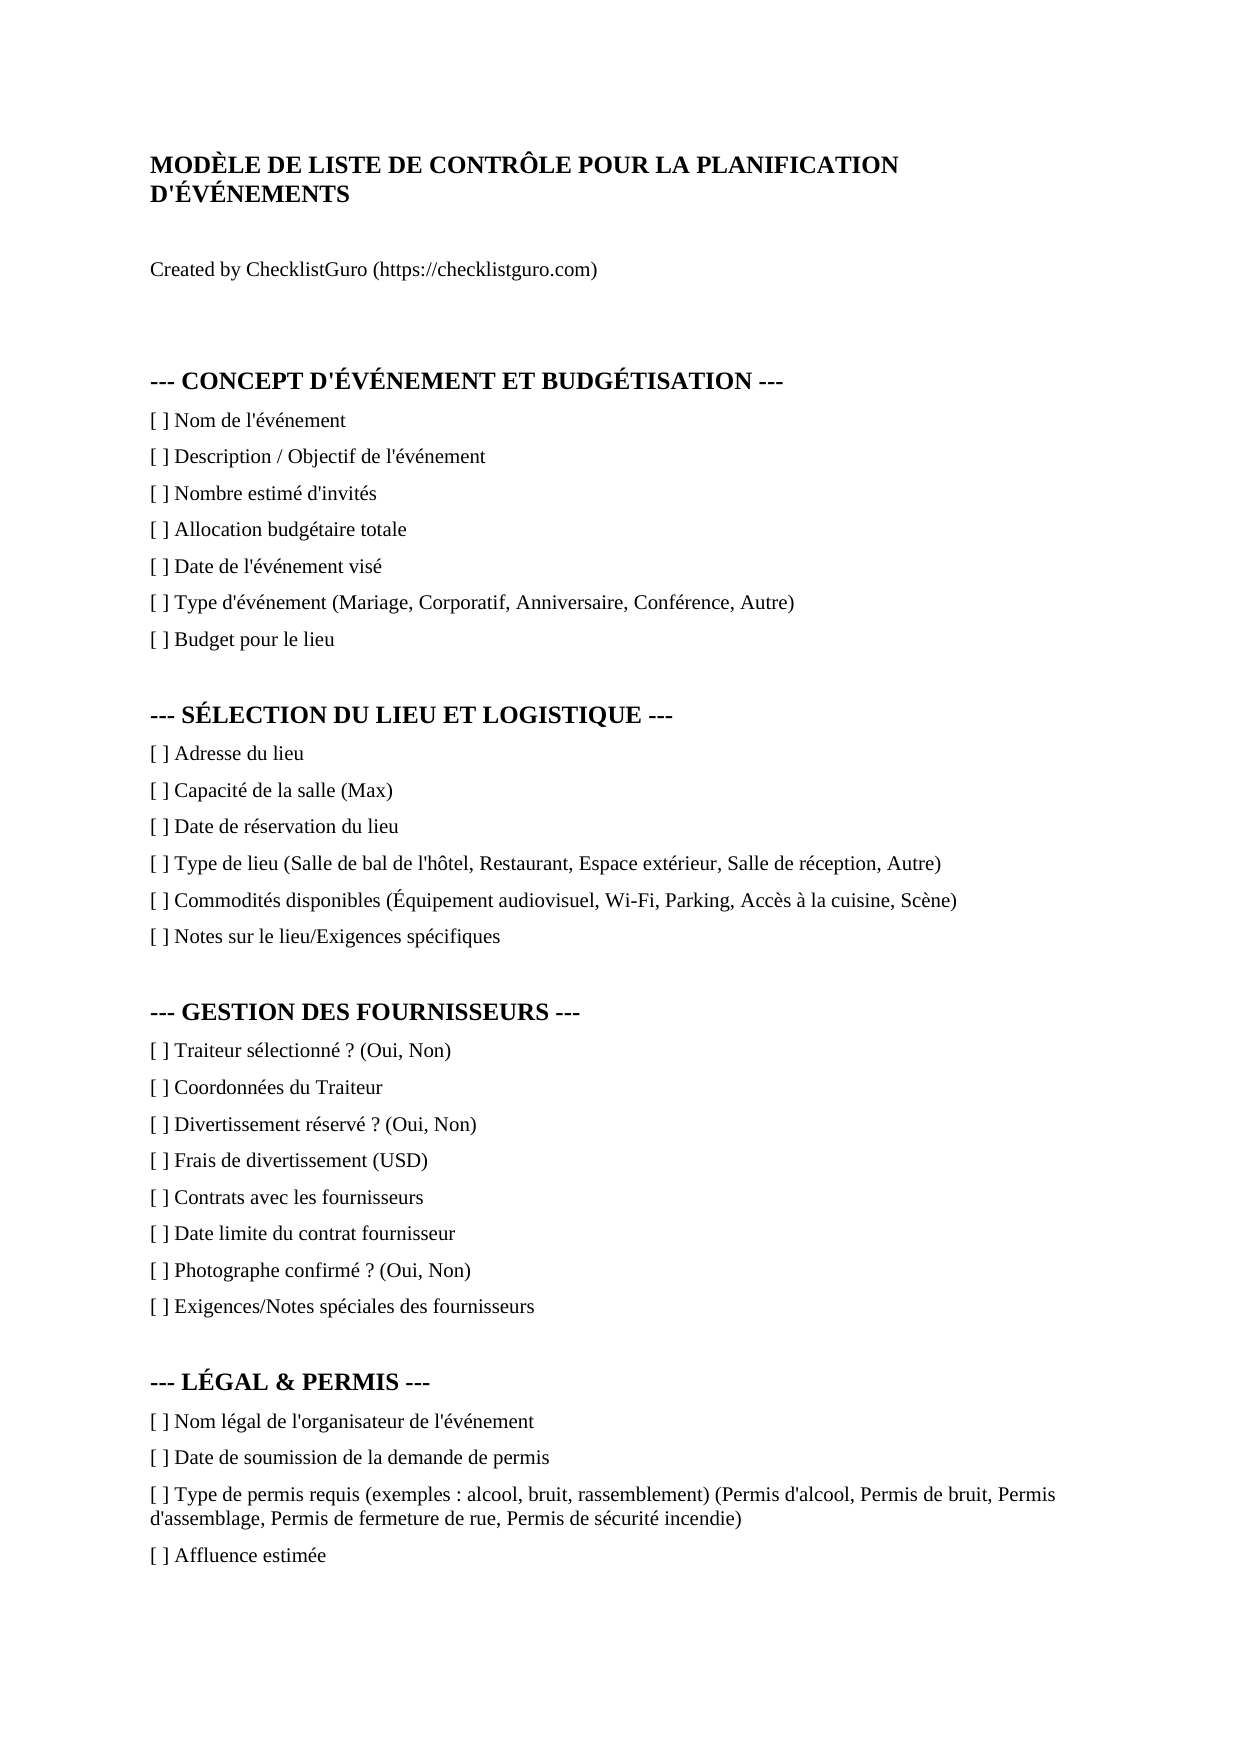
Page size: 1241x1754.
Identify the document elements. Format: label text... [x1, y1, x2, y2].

text [ ] Date de soumission de la demande de permis [150, 1445, 1090, 1469]
text [ ] Date de l'événement visé [150, 554, 1090, 578]
text [ ] Type de lieu (Salle de bal de l'hôtel, Restaurant, Espace extérieur, Salle de réception, Autre) [150, 851, 1090, 875]
text [ ] Frais de divertissement (USD) [150, 1148, 1090, 1172]
text [ ] Coordonnées du Traiteur [150, 1075, 1090, 1099]
text Created by ChecklistGuro (https://checklistguro.com) [150, 257, 1090, 281]
text [ ] Date limite du contrat fournisseur [150, 1221, 1090, 1245]
text [ ] Exigences/Notes spéciales des fournisseurs [150, 1294, 1090, 1318]
text [ ] Capacité de la salle (Max) [150, 778, 1090, 802]
text [ ] Date de réservation du lieu [150, 814, 1090, 838]
text --- CONCEPT D'ÉVÉNEMENT ET BUDGÉTISATION --- [150, 366, 1090, 395]
text [ ] Affluence estimée [150, 1542, 1090, 1567]
text [ ] Nom de l'événement [150, 407, 1090, 432]
text [ ] Adresse du lieu [150, 741, 1090, 765]
text [ ] Commodités disponibles (Équipement audiovisuel, Wi-Fi, Parking, Accès à la cuisine, Scène) [150, 887, 1090, 912]
text [ ] Notes sur le lieu/Exigences spécifiques [150, 924, 1090, 948]
text [ ] Budget pour le lieu [150, 627, 1090, 651]
text [ ] Nombre estimé d'invités [150, 481, 1090, 505]
text [ ] Description / Objectif de l'événement [150, 444, 1090, 468]
text MODÈLE DE LISTE DE CONTRÔLE POUR LA PLANIFICATION D'ÉVÉNEMENTS [150, 150, 1090, 207]
text [ ] Photographe confirmé ? (Oui, Non) [150, 1258, 1090, 1282]
text [ ] Type de permis requis (exemples : alcool, bruit, rassemblement) (Permis d'alcool, Permis de bruit, Permis d'assemblage, Permis de fermeture de rue, Permis de sécurité incendie) [150, 1482, 1090, 1530]
text --- LÉGAL & PERMIS --- [150, 1367, 1090, 1396]
text [ ] Allocation budgétaire totale [150, 517, 1090, 541]
text [ ] Traiteur sélectionné ? (Oui, Non) [150, 1038, 1090, 1062]
text [ ] Divertissement réservé ? (Oui, Non) [150, 1112, 1090, 1136]
text [ ] Contrats avec les fournisseurs [150, 1185, 1090, 1209]
text --- SÉLECTION DU LIEU ET LOGISTIQUE --- [150, 700, 1090, 729]
text [ ] Nom légal de l'organisateur de l'événement [150, 1409, 1090, 1433]
text [ ] Type d'événement (Mariage, Corporatif, Anniversaire, Conférence, Autre) [150, 590, 1090, 614]
text --- GESTION DES FOURNISSEURS --- [150, 997, 1090, 1026]
